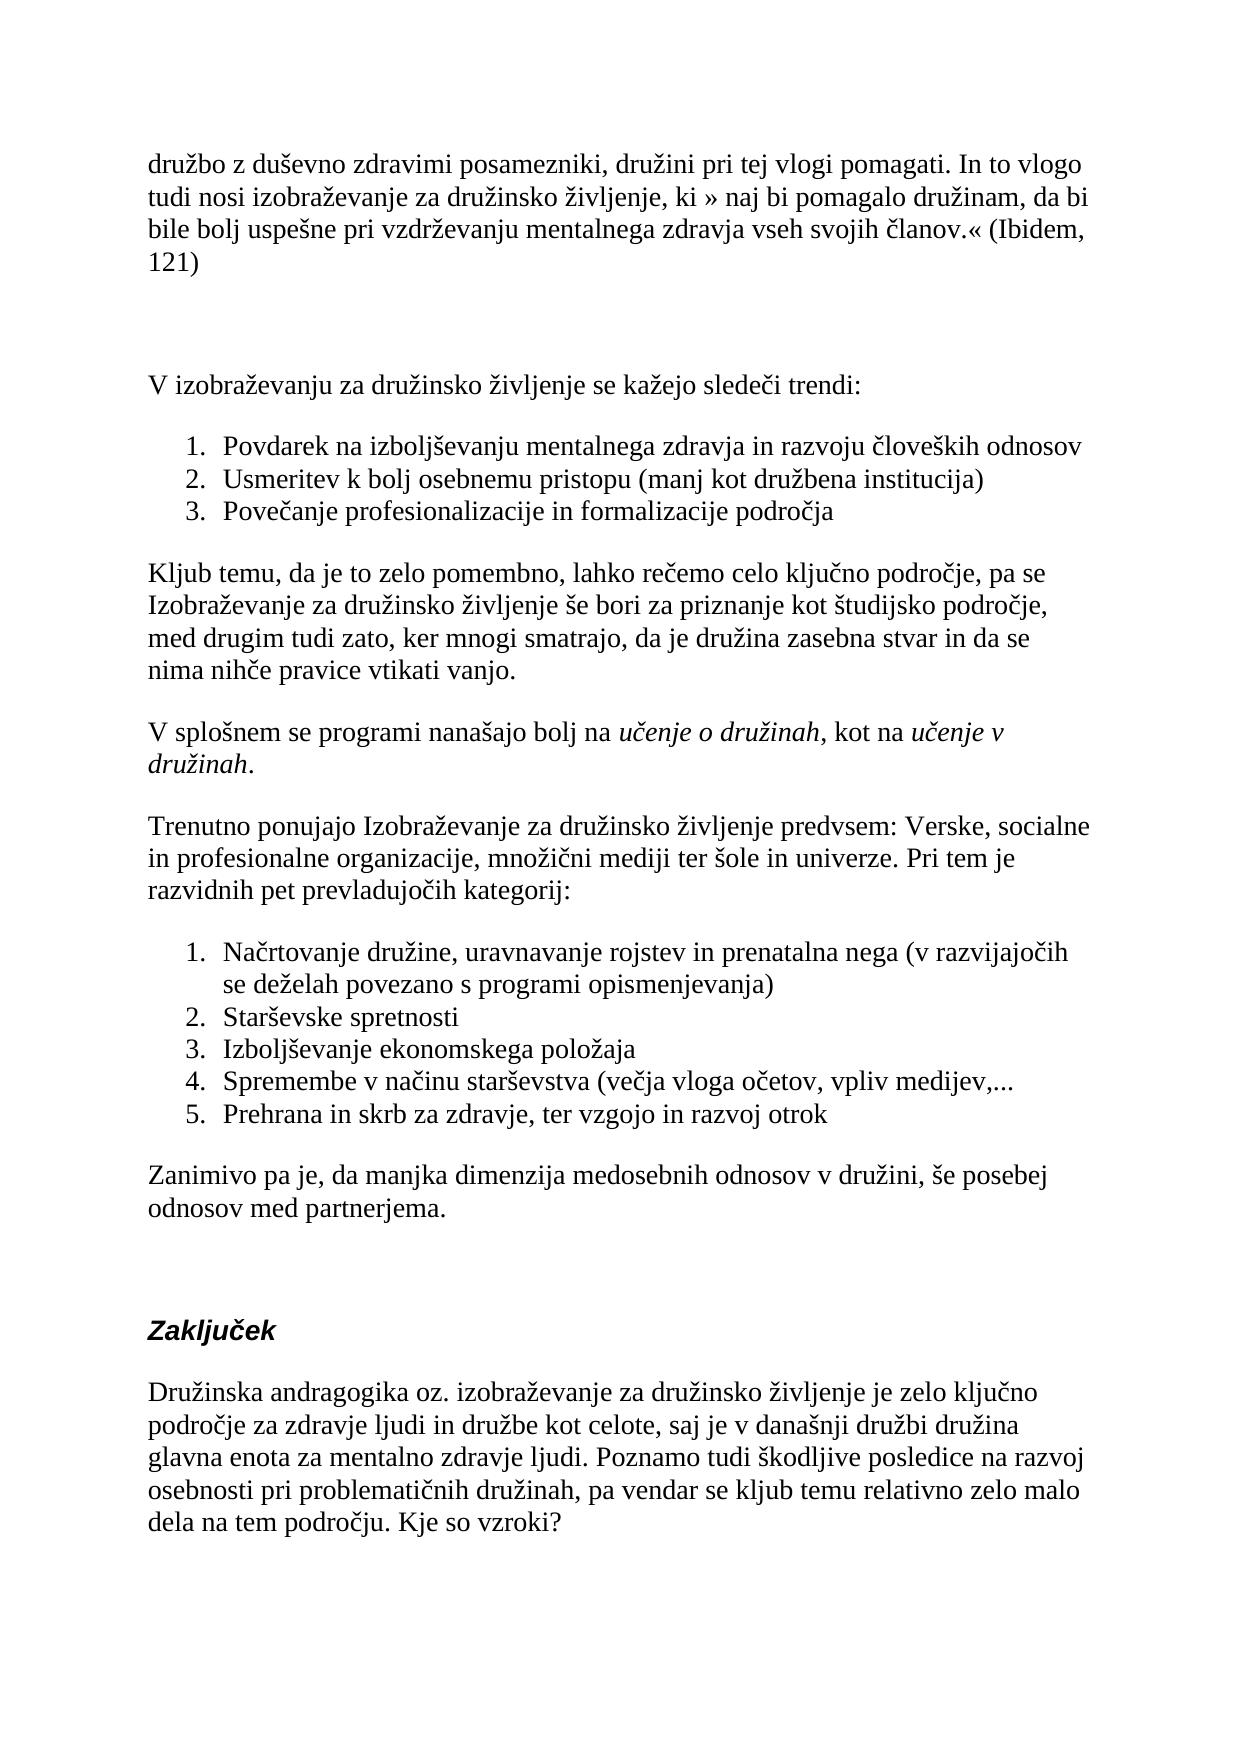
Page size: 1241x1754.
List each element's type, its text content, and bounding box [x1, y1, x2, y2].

text Družinska andragogika oz. izobraževanje za družinsko življenje je zelo ključno področje za zdravje ljudi in družbe kot celote, saj je v današnji družbi družina glavna enota za mentalno zdravje ljudi. Poznamo tudi škodljive posledice na razvoj osebnosti pri problematičnih družinah, pa vendar se kljub temu relativno zelo malo dela na tem področju. Kje so vzroki? [148, 1376, 1093, 1537]
text družbo z duševno zdravimi posamezniki, družini pri tej vlogi pomagati. In to vlogo tudi nosi izobraževanje za družinsko življenje, ki » naj bi pomagalo družinam, da bi bile bolj uspešne pri vzdrževanju mentalnega zdravja vseh svojih članov.« (Ibidem, 121) [148, 148, 1093, 277]
list Prehrana in skrb za zdravje, ter vzgojo in razvoj otrok [185, 1097, 1093, 1129]
list Povdarek na izboljševanju mentalnega zdravja in razvoju človeških odnosov [185, 429, 1093, 462]
list Izboljševanje ekonomskega položaja [185, 1032, 1093, 1064]
text Kljub temu, da je to zelo pomembno, lahko rečemo celo ključno področje, pa se Izobraževanje za družinsko življenje še bori za priznanje kot študijsko področje, med drugim tudi zato, ker mnogi smatrajo, da je družina zasebna stvar in da se nima nihče pravice vtikati vanjo. [148, 556, 1093, 685]
text V splošnem se programi nanašajo bolj na učenje o družinah, kot na učenje v družinah. [148, 714, 1093, 779]
text Trenutno ponujajo Izobraževanje za družinsko življenje predvsem: Verske, socialne in profesionalne organizacije, množični mediji ter šole in univerze. Pri tem je razvidnih pet prevladujočih kategorij: [148, 808, 1093, 906]
list Starševske spretnosti [185, 1000, 1093, 1032]
list Usmeritev k bolj osebnemu pristopu (manj kot družbena institucija) [185, 462, 1093, 494]
list Spremembe v načinu starševstva (večja vloga očetov, vpliv medijev,... [185, 1064, 1093, 1097]
list Povečanje profesionalizacije in formalizacije področja [185, 494, 1093, 527]
list Načrtovanje družine, uravnavanje rojstev in prenatalna nega (v razvijajočih se deželah povezano s programi opismenjevanja) [185, 935, 1093, 1000]
text V izobraževanju za družinsko življenje se kažejo sledeči trendi: [148, 368, 1093, 400]
text Zaključek [148, 1314, 1093, 1346]
text Zanimivo pa je, da manjka dimenzija medosebnih odnosov v družini, še posebej odnosov med partnerjema. [148, 1158, 1093, 1223]
